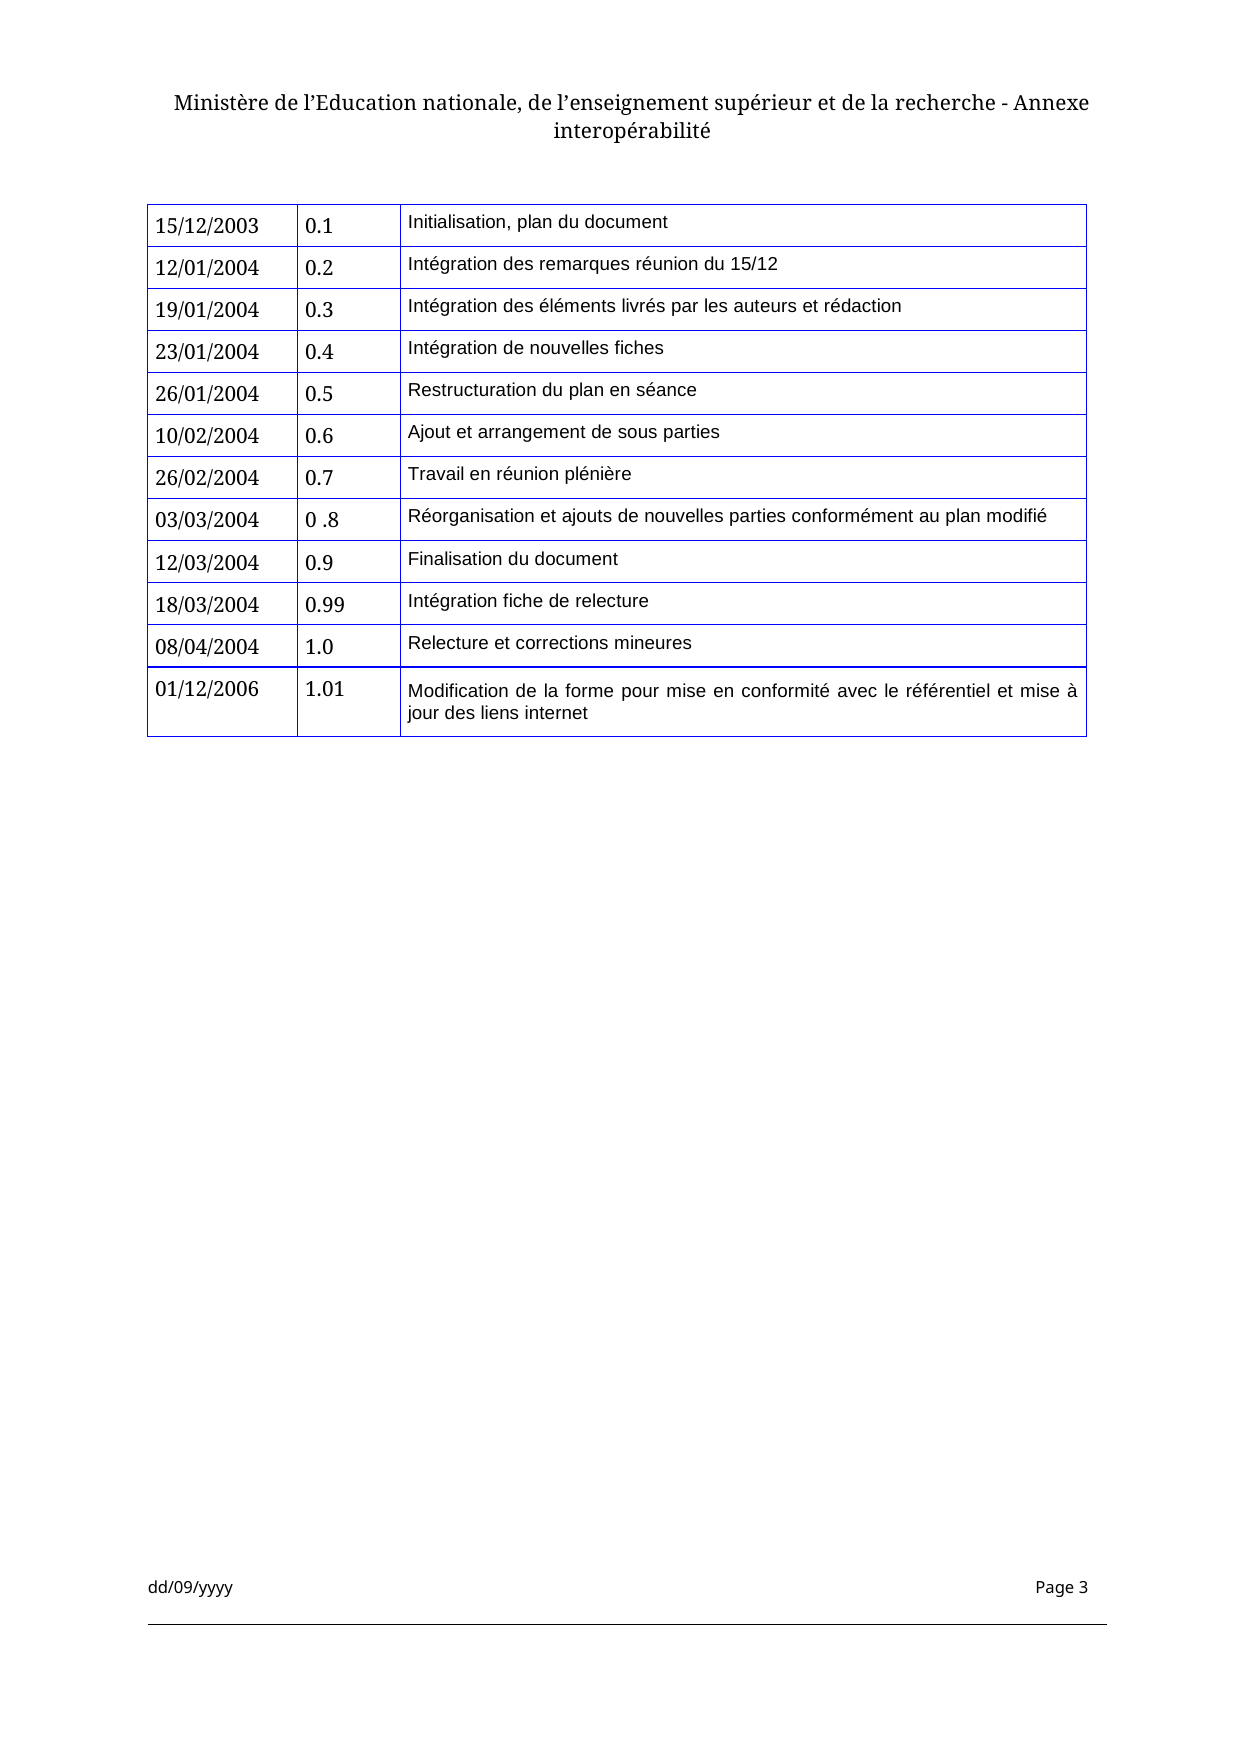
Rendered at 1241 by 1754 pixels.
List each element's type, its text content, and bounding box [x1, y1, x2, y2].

table_cell Travail en réunion plénière [401, 457, 1086, 498]
table_cell Initialisation, plan du document [401, 205, 1086, 246]
table_cell Intégration de nouvelles fiches [401, 331, 1086, 372]
table_cell 1.01 [298, 668, 400, 736]
table_cell 12/01/2004 [148, 247, 297, 288]
table_cell 0 .8 [298, 499, 400, 540]
table_cell Modification de la forme pour mise en conformité avec le référentiel et mise à jour des liens internet [401, 668, 1086, 736]
table_cell 12/03/2004 [148, 541, 297, 582]
table_cell 0.7 [298, 457, 400, 498]
table_cell 0.99 [298, 583, 400, 624]
table_cell 0.9 [298, 541, 400, 582]
table_cell 08/04/2004 [148, 625, 297, 666]
table_cell 0.3 [298, 289, 400, 330]
table_cell 0.2 [298, 247, 400, 288]
table_cell 26/02/2004 [148, 457, 297, 498]
table_cell 18/03/2004 [148, 583, 297, 624]
table_cell Intégration fiche de relecture [401, 583, 1086, 624]
table_cell Restructuration du plan en séance [401, 373, 1086, 414]
table_cell Finalisation du document [401, 541, 1086, 582]
table_cell 0.5 [298, 373, 400, 414]
table_cell 1.0 [298, 625, 400, 666]
table_cell 19/01/2004 [148, 289, 297, 330]
table_cell 26/01/2004 [148, 373, 297, 414]
table_cell Intégration des remarques réunion du 15/12 [401, 247, 1086, 288]
table_cell Réorganisation et ajouts de nouvelles parties conformément au plan modifié [401, 499, 1086, 540]
table_cell Relecture et corrections mineures [401, 625, 1086, 666]
table_cell 01/12/2006 [148, 668, 297, 736]
table_cell 23/01/2004 [148, 331, 297, 372]
table_cell 03/03/2004 [148, 499, 297, 540]
table_cell 0.6 [298, 415, 400, 456]
table_cell Intégration des éléments livrés par les auteurs et rédaction [401, 289, 1086, 330]
table_cell 10/02/2004 [148, 415, 297, 456]
table_cell Ajout et arrangement de sous parties [401, 415, 1086, 456]
table_cell 0.1 [298, 205, 400, 246]
table_cell 0.4 [298, 331, 400, 372]
table_cell 15/12/2003 [148, 205, 297, 246]
